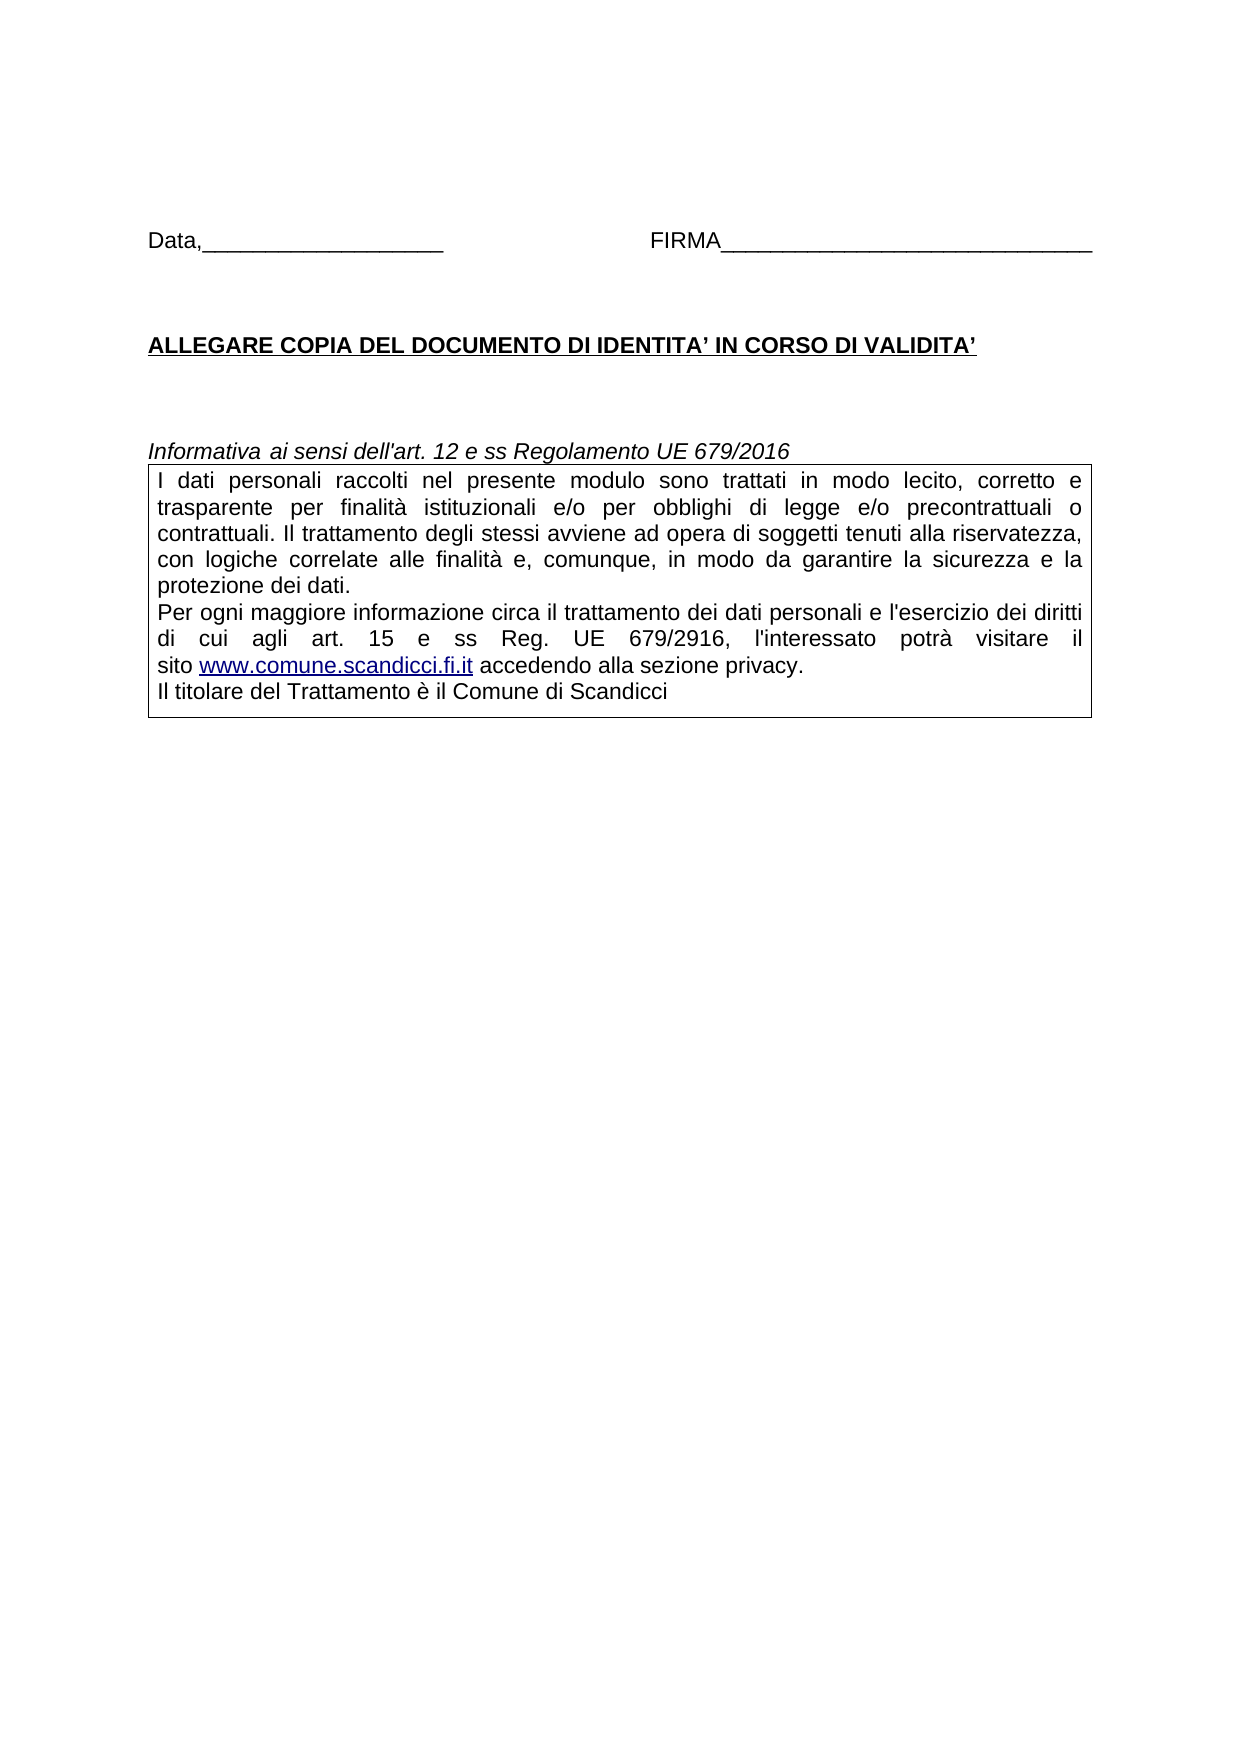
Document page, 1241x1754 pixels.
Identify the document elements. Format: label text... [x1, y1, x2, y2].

text Il titolare del Trattamento è il Comune di Scandicci [149, 675, 1091, 717]
text Per ogni maggiore informazione circa il trattamento dei dati personali e l'esercizio dei diritti di cui agli art. 15 e ss Reg. UE 679/2916, l'interessato potrà visitare il sito www.comune.scandicci.fi.it accedendo alla sezione privacy. [149, 596, 1091, 675]
subtitle ALLEGARE COPIA DEL DOCUMENTO DI IDENTITA’ IN CORSO DI VALIDITA’ [148, 332, 1092, 358]
text I dati personali raccolti nel presente modulo sono trattati in modo lecito, corretto e trasparente per finalità istituzionali e/o per obblighi di legge e/o precontrattuali o contrattuali. Il trattamento degli stessi avviene ad opera di soggetti tenuti alla riservatezza, con logiche correlate alle finalità e, comunque, in modo da garantire la sicurezza e la protezione dei dati. [149, 465, 1091, 596]
text Informativa ai sensi dell'art. 12 e ss Regolamento UE 679/2016 [148, 438, 1092, 464]
text Data, FIRMA [148, 227, 1092, 253]
